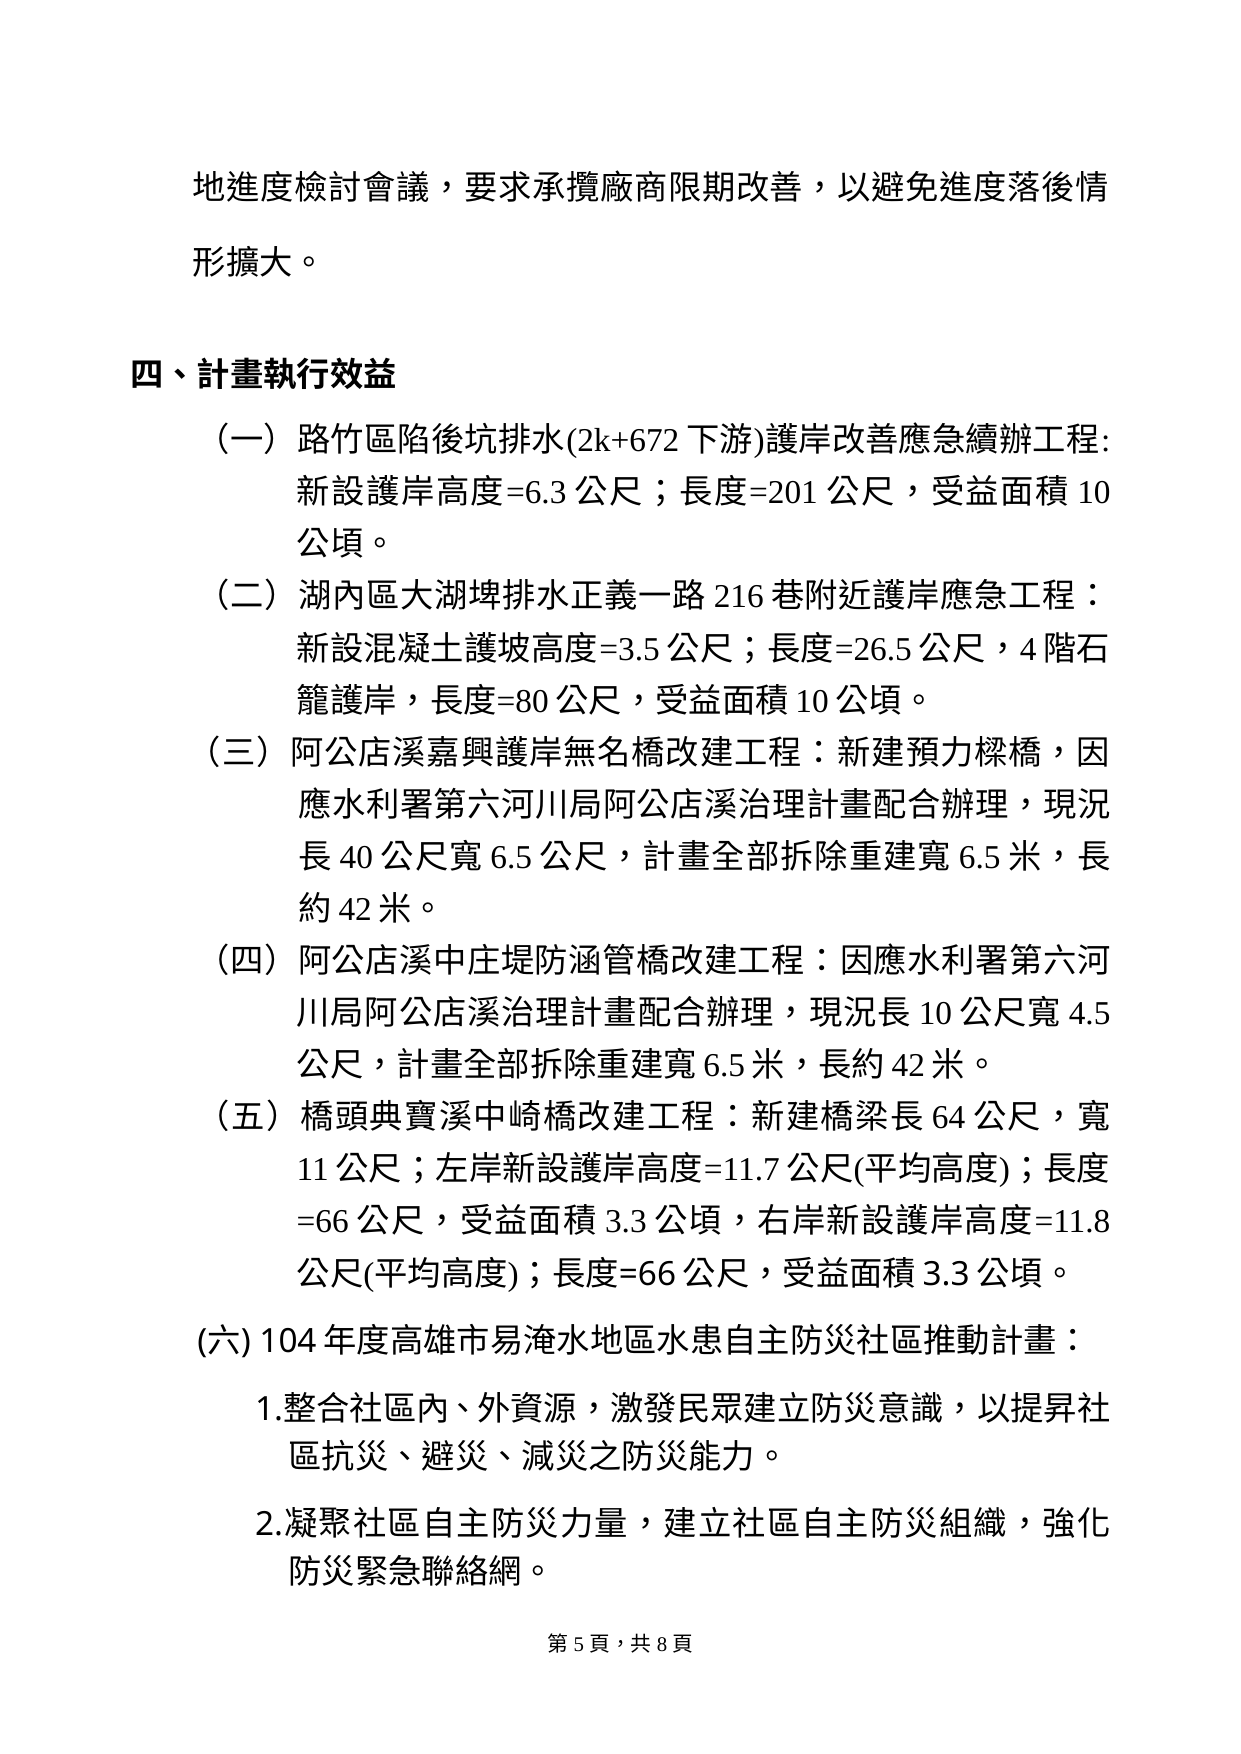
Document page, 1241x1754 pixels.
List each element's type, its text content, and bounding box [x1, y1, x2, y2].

text （四）阿公店溪中庄堤防涵管橋改建工程：因應水利署第六河川局阿公店溪治理計畫配合辦理，現況長10公尺寬4.5公尺，計畫全部拆除重建寬6.5米，長約42米。 [196, 931, 1110, 1087]
text （二）湖內區大湖埤排水正義一路216巷附近護岸應急工程：新設混凝土護坡高度=3.5公尺；長度=26.5公尺，4階石籠護岸，長度=80公尺，受益面積10公頃。 [196, 566, 1110, 722]
text (六) 104年度高雄市易淹水地區水患自主防災社區推動計畫： [180, 1314, 1110, 1362]
text （五）橋頭典寶溪中崎橋改建工程：新建橋梁長64公尺，寬11公尺；左岸新設護岸高度=11.7公尺(平均高度)；長度=66公尺，受益面積3.3公頃，右岸新設護岸高度=11.8公尺(平均高度)；長度=66公尺，受益面積3.3公頃。 [196, 1087, 1110, 1295]
text 地進度檢討會議，要求承攬廠商限期改善，以避免進度落後情形擴大。 [192, 147, 1110, 297]
text 四、計畫執行效益 [130, 335, 1110, 410]
text （三）阿公店溪嘉興護岸無名橋改建工程：新建預力樑橋，因應水利署第六河川局阿公店溪治理計畫配合辦理，現況長40公尺寬6.5公尺，計畫全部拆除重建寬6.5米，長約42米。 [178, 722, 1110, 931]
text 2.凝聚社區自主防災力量，建立社區自主防災組織，強化防災緊急聯絡網。 [255, 1497, 1110, 1593]
text （一）路竹區陷後坑排水(2k+672下游)護岸改善應急續辦工程: 新設護岸高度=6.3公尺；長度=201公尺，受益面積10公頃。 [196, 410, 1110, 566]
text 1.整合社區內、外資源，激發民眾建立防災意識，以提昇社區抗災、避災、減災之防災能力。 [255, 1381, 1110, 1478]
